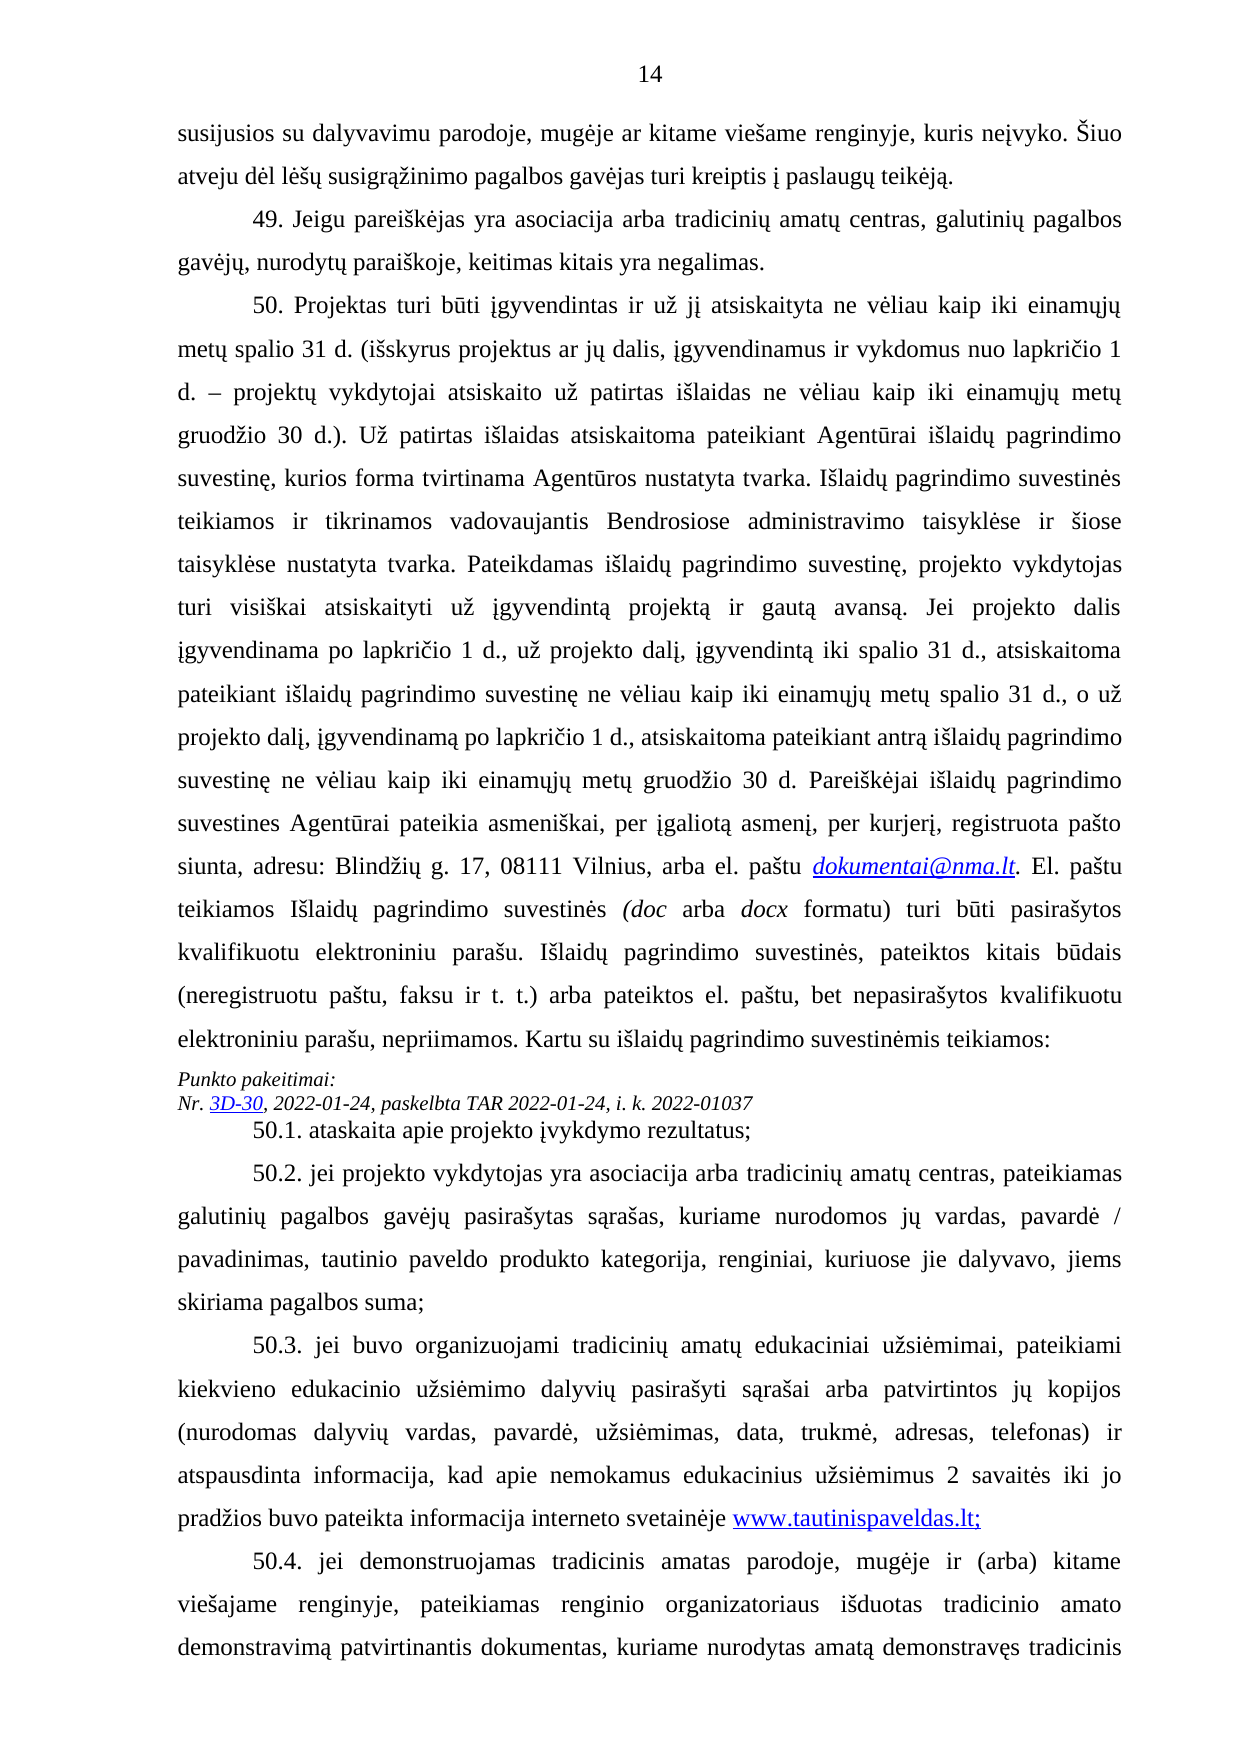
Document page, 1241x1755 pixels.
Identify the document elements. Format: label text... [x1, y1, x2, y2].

text 50. Projektas turi būti įgyvendintas ir už jį atsiskaityta ne vėliau kaip iki einamųjų metų spalio 31 d. (išskyrus projektus ar jų dalis, įgyvendinamus ir vykdomus nuo lapkričio 1 d. – projektų vykdytojai atsiskaito už patirtas išlaidas ne vėliau kaip iki einamųjų metų gruodžio 30 d.). Už patirtas išlaidas atsiskaitoma pateikiant Agentūrai išlaidų pagrindimo suvestinę, kurios forma tvirtinama Agentūros nustatyta tvarka. Išlaidų pagrindimo suvestinės teikiamos ir tikrinamos vadovaujantis Bendrosiose administravimo taisyklėse ir šiose taisyklėse nustatyta tvarka. Pateikdamas išlaidų pagrindimo suvestinę, projekto vykdytojas turi visiškai atsiskaityti už įgyvendintą projektą ir gautą avansą. Jei projekto dalis įgyvendinama po lapkričio 1 d., už projekto dalį, įgyvendintą iki spalio 31 d., atsiskaitoma pateikiant išlaidų pagrindimo suvestinę ne vėliau kaip iki einamųjų metų spalio 31 d., o už projekto dalį, įgyvendinamą po lapkričio 1 d., atsiskaitoma pateikiant antrą išlaidų pagrindimo suvestinę ne vėliau kaip iki einamųjų metų gruodžio 30 d. Pareiškėjai išlaidų pagrindimo suvestines Agentūrai pateikia asmeniškai, per įgaliotą asmenį, per kurjerį, registruota pašto siunta, adresu: Blindžių g. 17, 08111 Vilnius, arba el. paštu dokumentai@nma.lt. El. paštu teikiamos Išlaidų pagrindimo suvestinės (doc arba docx formatu) turi būti pasirašytos kvalifikuotu elektroniniu parašu. Išlaidų pagrindimo suvestinės, pateiktos kitais būdais (neregistruotu paštu, faksu ir t. t.) arba pateiktos el. paštu, bet nepasirašytos kvalifikuotu elektroniniu parašu, nepriimamos. Kartu su išlaidų pagrindimo suvestinėmis teikiamos: [177, 291, 1122, 1052]
text 50.4. jei demonstruojamas tradicinis amatas parodoje, mugėje ir (arba) kitame viešajame renginyje, pateikiamas renginio organizatoriaus išduotas tradicinio amato demonstravimą patvirtinantis dokumentas, kuriame nurodytas amatą demonstravęs tradicinis [177, 1546, 1122, 1661]
text 49. Jeigu pareiškėjas yra asociacija arba tradicinių amatų centras, galutinių pagalbos gavėjų, nurodytų paraiškoje, keitimas kitais yra negalimas. [177, 204, 1122, 276]
text 50.2. jei projekto vykdytojas yra asociacija arba tradicinių amatų centras, pateikiamas galutinių pagalbos gavėjų pasirašytas sąrašas, kuriame nurodomos jų vardas, pavardė / pavadinimas, tautinio paveldo produkto kategorija, renginiai, kuriuose jie dalyvavo, jiems skiriama pagalbos suma; [177, 1158, 1122, 1316]
text 50.3. jei buvo organizuojami tradicinių amatų edukaciniai užsiėmimai, pateikiami kiekvieno edukacinio užsiėmimo dalyvių pasirašyti sąrašai arba patvirtintos jų kopijos (nurodomas dalyvių vardas, pavardė, užsiėmimas, data, trukmė, adresas, telefonas) ir atspausdinta informacija, kad apie nemokamus edukacinius užsiėmimus 2 savaitės iki jo pradžios buvo pateikta informacija interneto svetainėje www.tautinispaveldas.lt; [177, 1331, 1122, 1532]
text 50.1. ataskaita apie projekto įvykdymo rezultatus; [177, 1115, 1122, 1144]
text Punkto pakeitimai: [177, 1067, 1122, 1091]
text Nr. 3D-30, 2022-01-24, paskelbta TAR 2022-01-24, i. k. 2022-01037 [177, 1091, 1122, 1115]
text susijusios su dalyvavimu parodoje, mugėje ar kitame viešame renginyje, kuris neįvyko. Šiuo atveju dėl lėšų susigrąžinimo pagalbos gavėjas turi kreiptis į paslaugų teikėją. [177, 118, 1122, 190]
